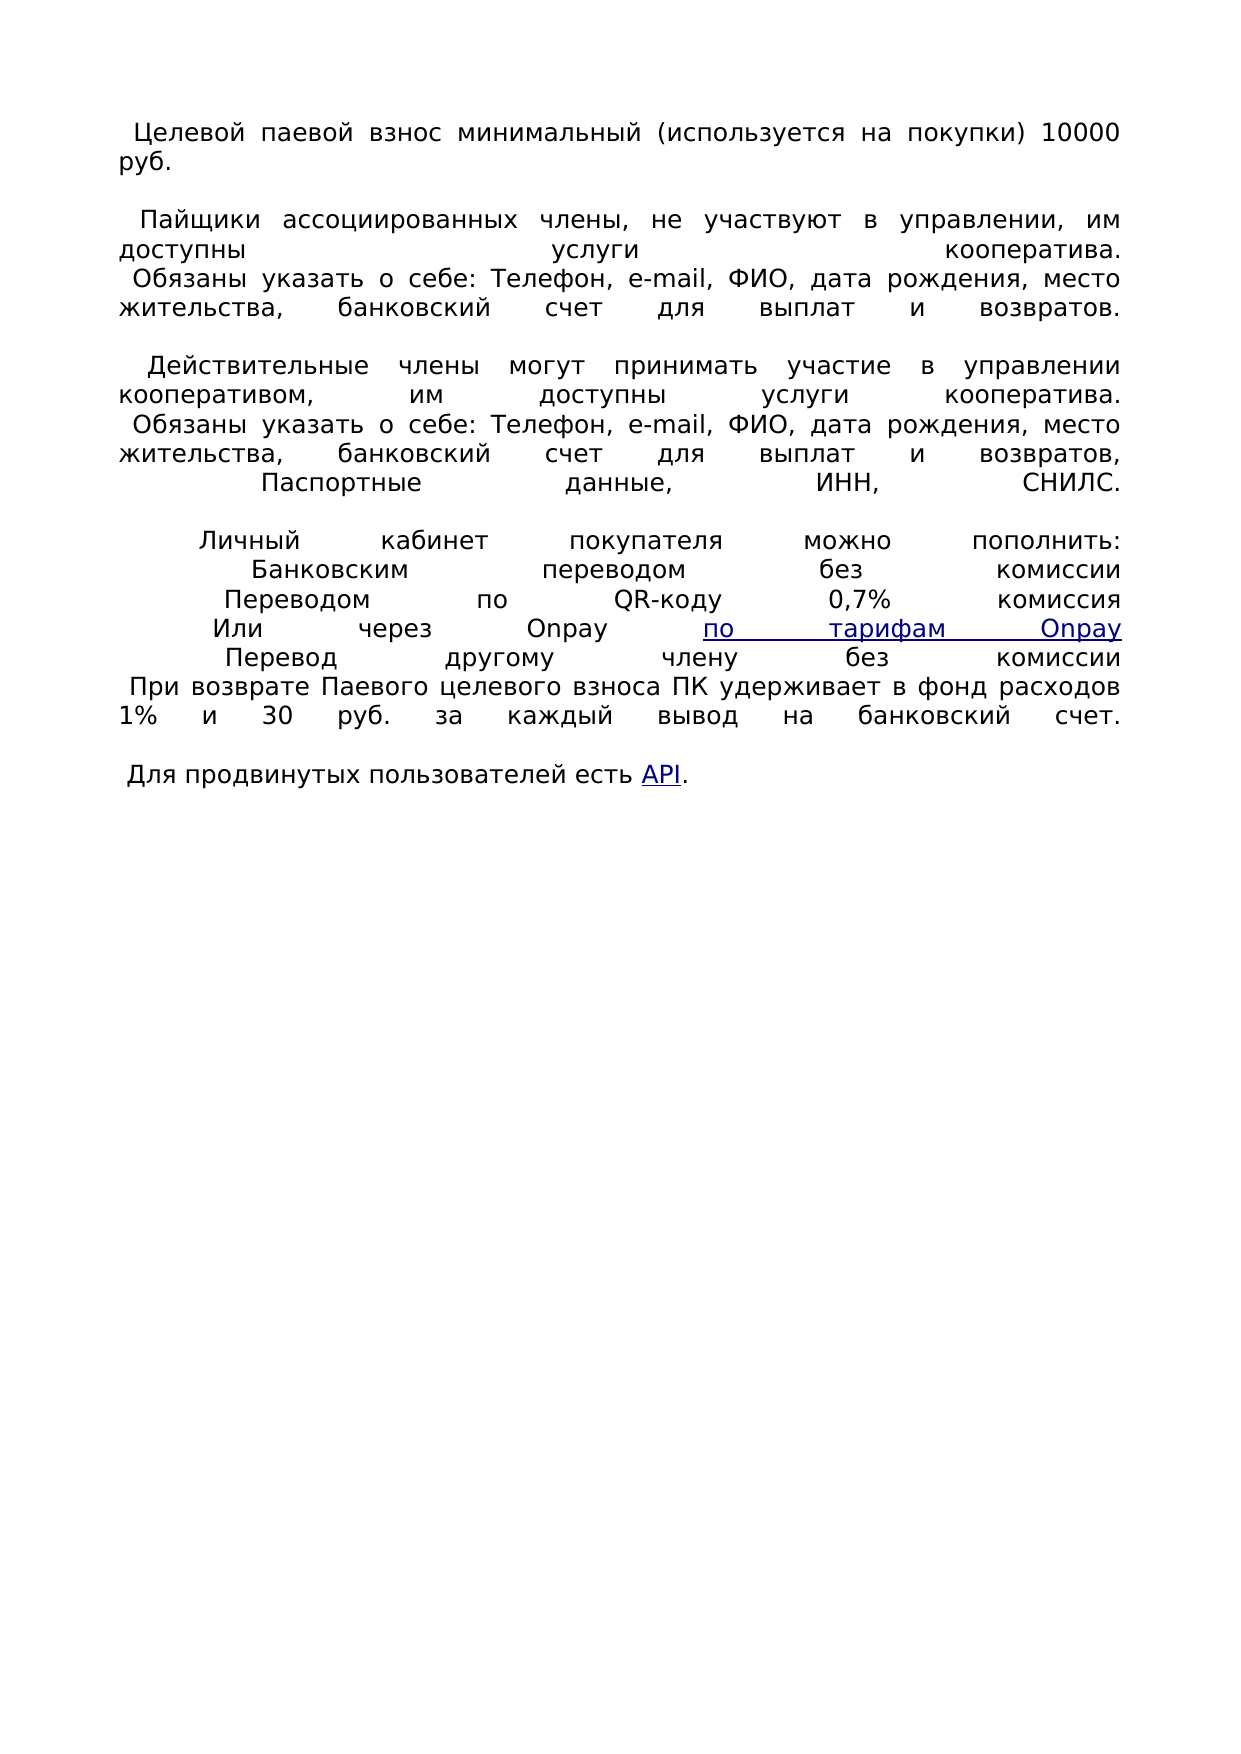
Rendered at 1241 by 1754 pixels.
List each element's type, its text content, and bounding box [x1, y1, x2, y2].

text Целевой паевой взнос минимальный (используется на покупки) 10000 руб. Пайщики ассоциированных члены, не участвуют в управлении, им доступны услуги кооператива. Обязаны указать о себе: Телефон, e-mail, ФИО, дата рождения, место жительства, банковский счет для выплат и возвратов. Действительные члены могут принимать участие в управлении кооперативом, им доступны услуги кооператива. Обязаны указать о себе: Телефон, e-mail, ФИО, дата рождения, место жительства, банковский счет для выплат и возвратов, Паспортные данные, ИНН, СНИЛС. Личный кабинет покупателя можно пополнить: Банковским переводом без комиссии Переводом по QR-коду 0,7% комиссия Или через Onpay по тарифам Onpay Перевод другому члену без комиссии При возврате Паевого целевого взноса ПК удерживает в фонд расходов 1% и 30 руб. за каждый вывод на банковский счет. Для продвинутых пользователей есть API. [118, 118, 1122, 789]
